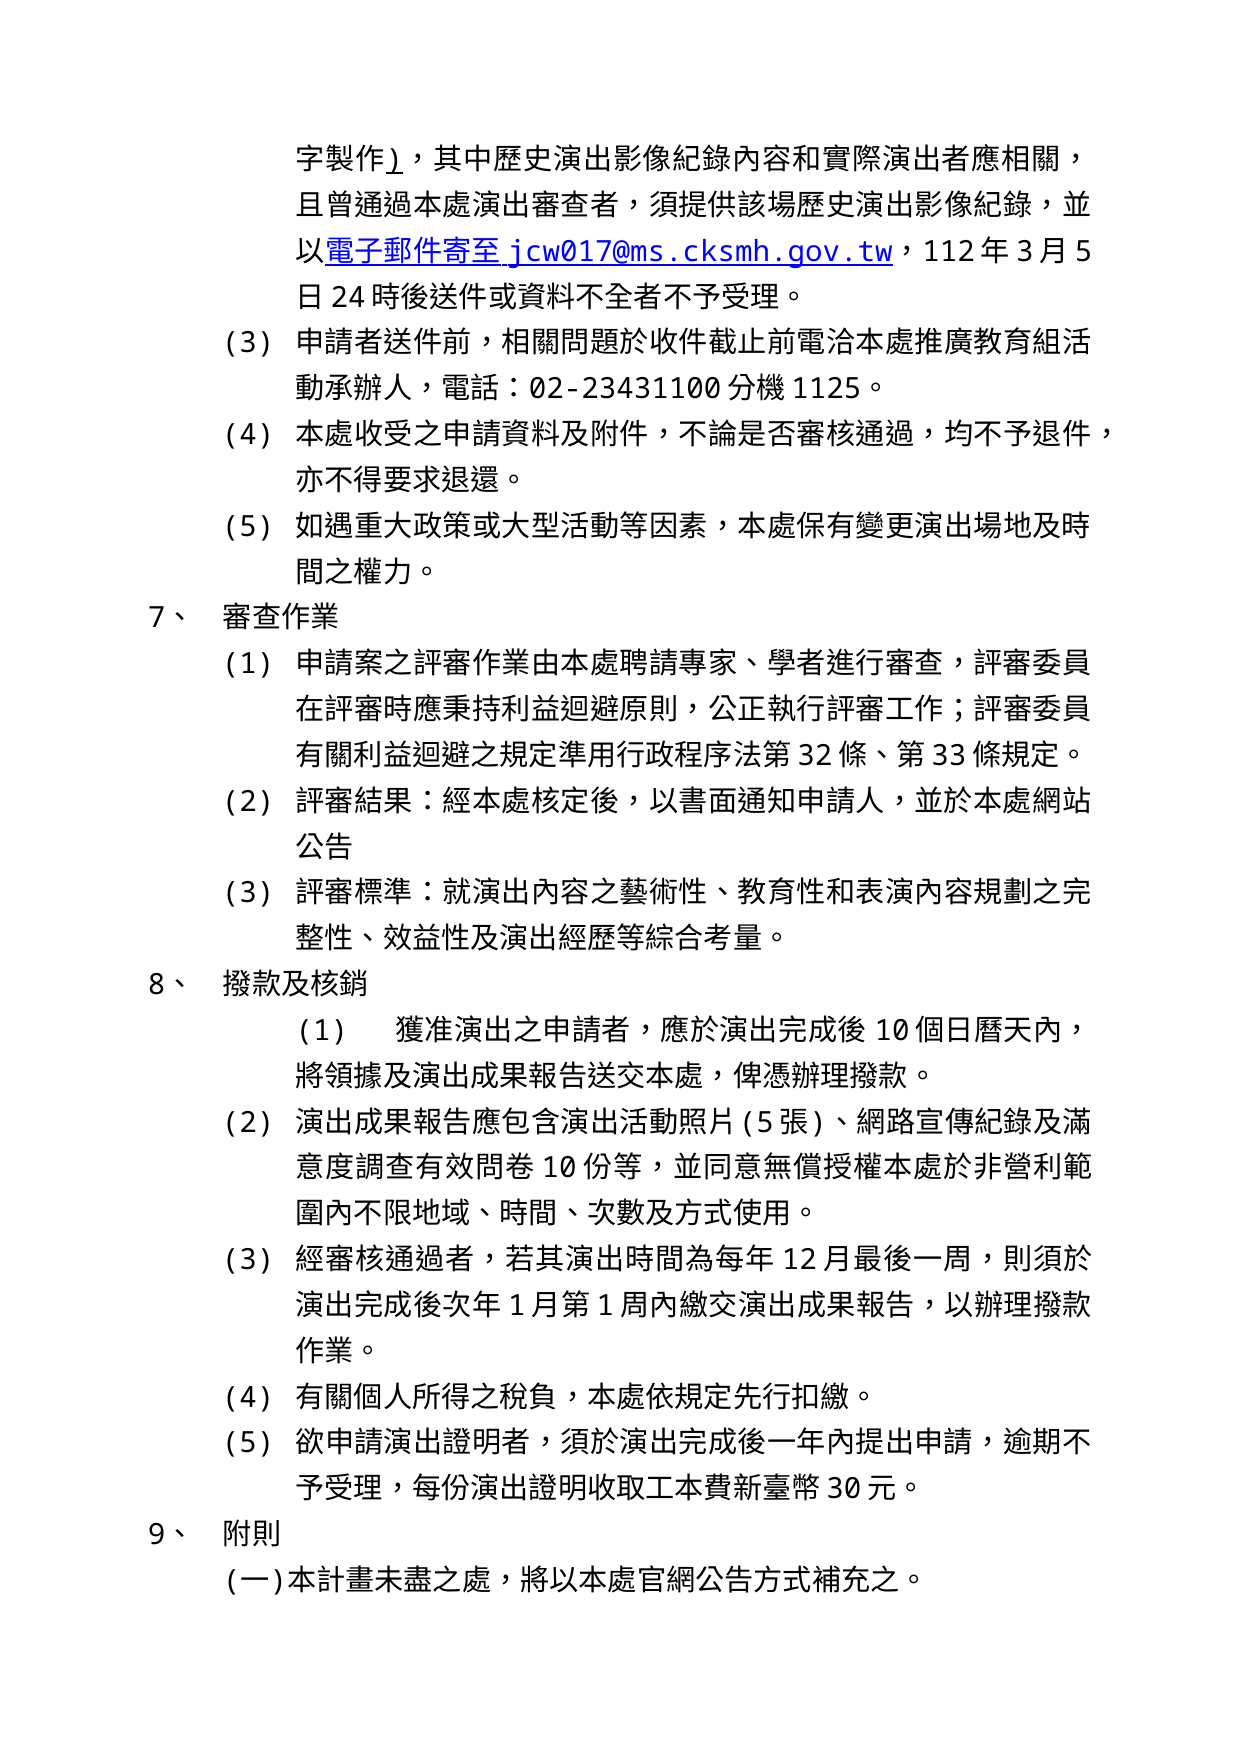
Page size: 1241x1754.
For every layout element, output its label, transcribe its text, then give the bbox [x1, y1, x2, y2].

list 評審結果：經本處核定後，以書面通知申請人，並於本處網站公告 [222, 774, 1092, 866]
list 申請者送件前，相關問題於收件截止前電洽本處推廣教育組活動承辦人，電話：02-23431100分機1125。 [222, 316, 1092, 408]
list 撥款及核銷 [148, 958, 1092, 1004]
list 本處收受之申請資料及附件，不論是否審核通過，均不予退件，亦不得要求退還。 [222, 408, 1092, 499]
list 評審標準：就演出內容之藝術性、教育性和表演內容規劃之完整性、效益性及演出經歷等綜合考量。 [222, 866, 1092, 958]
text (一)本計畫未盡之處，將以本處官網公告方式補充之。 [223, 1554, 1092, 1599]
list 如遇重大政策或大型活動等因素，本處保有變更演出場地及時間之權力。 [222, 499, 1092, 591]
list 演出成果報告應包含演出活動照片(5張)、網路宣傳紀錄及滿意度調查有效問卷10份等，並同意無償授權本處於非營利範圍內不限地域、時間、次數及方式使用。 [222, 1095, 1092, 1233]
list 申請案之評審作業由本處聘請專家、學者進行審查，評審委員在評審時應秉持利益迴避原則，公正執行評審工作；評審委員有關利益迴避之規定準用行政程序法第32條、第33條規定。 [222, 637, 1092, 774]
list 審查作業 [148, 591, 1092, 637]
list 附則 [148, 1508, 1092, 1554]
list 有關個人所得之稅負，本處依規定先行扣繳。 [222, 1370, 1092, 1416]
list 字製作)，其中歷史演出影像紀錄內容和實際演出者應相關，且曾通過本處演出審查者，須提供該場歷史演出影像紀錄，並以電子郵件寄至jcw017@ms.cksmh.gov.tw，112年3月5日24時後送件或資料不全者不予受理。 [222, 133, 1092, 316]
list 獲准演出之申請者，應於演出完成後10個日曆天內，將領據及演出成果報告送交本處，俾憑辦理撥款。 [295, 1004, 1092, 1095]
list 經審核通過者，若其演出時間為每年12月最後一周，則須於演出完成後次年1月第1周內繳交演出成果報告，以辦理撥款作業。 [222, 1233, 1092, 1370]
list 欲申請演出證明者，須於演出完成後一年內提出申請，逾期不予受理，每份演出證明收取工本費新臺幣30元。 [222, 1416, 1092, 1508]
